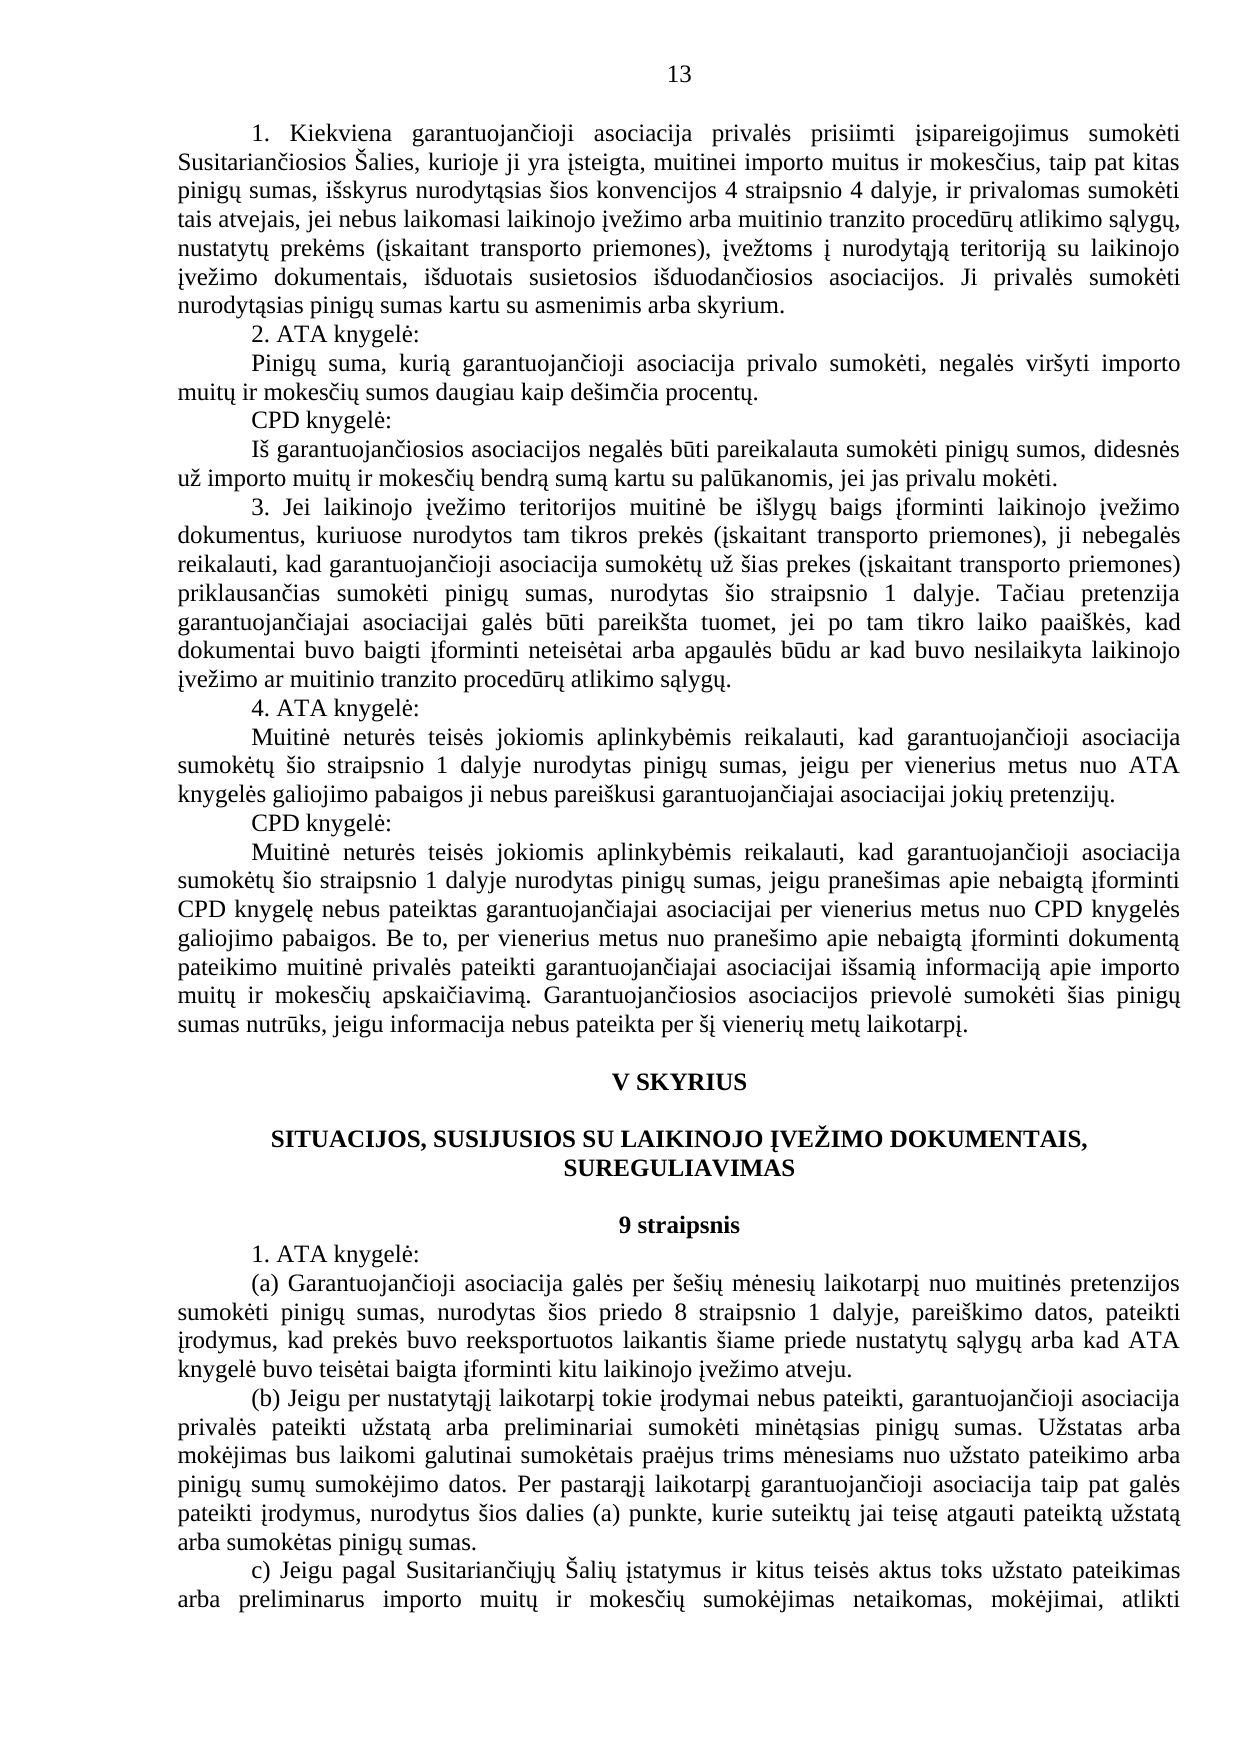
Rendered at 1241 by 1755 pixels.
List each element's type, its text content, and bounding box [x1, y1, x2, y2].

text Iš garantuojančiosios asociacijos negalės būti pareikalauta sumokėti pinigų sumos, didesnės už importo muitų ir mokesčių bendrą sumą kartu su palūkanomis, jei jas privalu mokėti. [177, 434, 1181, 492]
text 3. Jei laikinojo įvežimo teritorijos muitinė be išlygų baigs įforminti laikinojo įvežimo dokumentus, kuriuose nurodytos tam tikros prekės (įskaitant transporto priemones), ji nebegalės reikalauti, kad garantuojančioji asociacija sumokėtų už šias prekes (įskaitant transporto priemones) priklausančias sumokėti pinigų sumas, nurodytas šio straipsnio 1 dalyje. Tačiau pretenzija garantuojančiajai asociacijai galės būti pareikšta tuomet, jei po tam tikro laiko paaiškės, kad dokumentai buvo baigti įforminti neteisėtai arba apgaulės būdu ar kad buvo nesilaikyta laikinojo įvežimo ar muitinio tranzito procedūrų atlikimo sąlygų. [177, 492, 1181, 693]
text Muitinė neturės teisės jokiomis aplinkybėmis reikalauti, kad garantuojančioji asociacija sumokėtų šio straipsnio 1 dalyje nurodytas pinigų sumas, jeigu per vienerius metus nuo ATA knygelės galiojimo pabaigos ji nebus pareiškusi garantuojančiajai asociacijai jokių pretenzijų. [177, 722, 1181, 808]
text 9 straipsnis [177, 1211, 1181, 1239]
text Muitinė neturės teisės jokiomis aplinkybėmis reikalauti, kad garantuojančioji asociacija sumokėtų šio straipsnio 1 dalyje nurodytas pinigų sumas, jeigu pranešimas apie nebaigtą įforminti CPD knygelę nebus pateiktas garantuojančiajai asociacijai per vienerius metus nuo CPD knygelės galiojimo pabaigos. Be to, per vienerius metus nuo pranešimo apie nebaigtą įforminti dokumentą pateikimo muitinė privalės pateikti garantuojančiajai asociacijai išsamią informaciją apie importo muitų ir mokesčių apskaičiavimą. Garantuojančiosios asociacijos prievolė sumokėti šias pinigų sumas nutrūks, jeigu informacija nebus pateikta per šį vienerių metų laikotarpį. [177, 837, 1181, 1038]
text (b) Jeigu per nustatytąjį laikotarpį tokie įrodymai nebus pateikti, garantuojančioji asociacija privalės pateikti užstatą arba preliminariai sumokėti minėtąsias pinigų sumas. Užstatas arba mokėjimas bus laikomi galutinai sumokėtais praėjus trims mėnesiams nuo užstato pateikimo arba pinigų sumų sumokėjimo datos. Per pastarąjį laikotarpį garantuojančioji asociacija taip pat galės pateikti įrodymus, nurodytus šios dalies (a) punkte, kurie suteiktų jai teisę atgauti pateiktą užstatą arba sumokėtas pinigų sumas. [177, 1383, 1181, 1556]
text CPD knygelė: [177, 808, 1181, 837]
text 1. Kiekviena garantuojančioji asociacija privalės prisiimti įsipareigojimus sumokėti Susitariančiosios Šalies, kurioje ji yra įsteigta, muitinei importo muitus ir mokesčius, taip pat kitas pinigų sumas, išskyrus nurodytąsias šios konvencijos 4 straipsnio 4 dalyje, ir privalomas sumokėti tais atvejais, jei nebus laikomasi laikinojo įvežimo arba muitinio tranzito procedūrų atlikimo sąlygų, nustatytų prekėms (įskaitant transporto priemones), įvežtoms į nurodytąją teritoriją su laikinojo įvežimo dokumentais, išduotais susietosios išduodančiosios asociacijos. Ji privalės sumokėti nurodytąsias pinigų sumas kartu su asmenimis arba skyrium. [177, 118, 1181, 319]
text 2. ATA knygelė: [177, 319, 1181, 348]
text 1. ATA knygelė: [177, 1239, 1181, 1268]
text CPD knygelė: [177, 406, 1181, 434]
text 4. ATA knygelė: [177, 693, 1181, 722]
text c) Jeigu pagal Susitariančiųjų Šalių įstatymus ir kitus teisės aktus toks užstato pateikimas arba preliminarus importo muitų ir mokesčių sumokėjimas netaikomas, mokėjimai, atlikti [177, 1556, 1181, 1613]
text V SKYRIUS [177, 1067, 1181, 1096]
text (a) Garantuojančioji asociacija galės per šešių mėnesių laikotarpį nuo muitinės pretenzijos sumokėti pinigų sumas, nurodytas šios priedo 8 straipsnio 1 dalyje, pareiškimo datos, pateikti įrodymus, kad prekės buvo reeksportuotos laikantis šiame priede nustatytų sąlygų arba kad ATA knygelė buvo teisėtai baigta įforminti kitu laikinojo įvežimo atveju. [177, 1268, 1181, 1383]
text Pinigų suma, kurią garantuojančioji asociacija privalo sumokėti, negalės viršyti importo muitų ir mokesčių sumos daugiau kaip dešimčia procentų. [177, 348, 1181, 406]
text Situacijos, susijusios su laikinojo įvežimo dokumentais, sureguliavimas [177, 1124, 1181, 1182]
